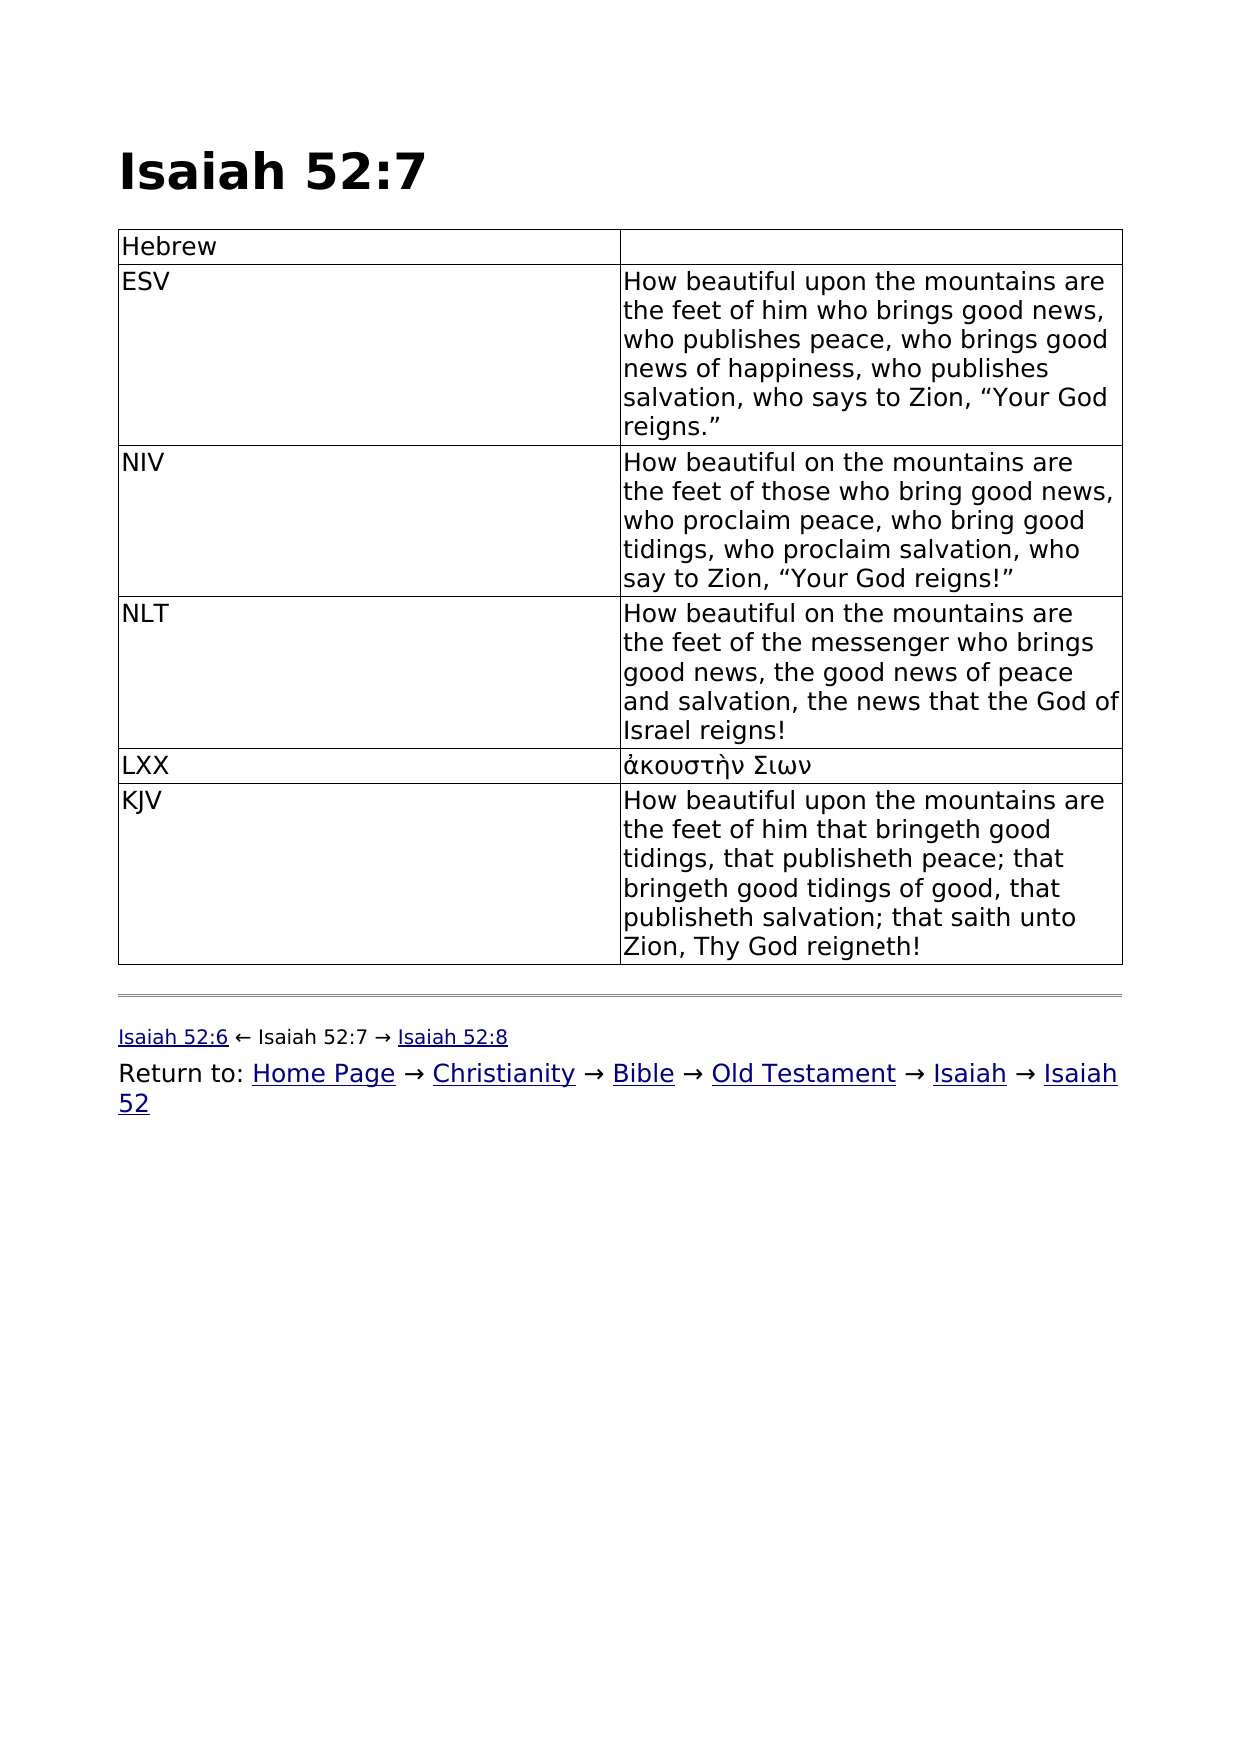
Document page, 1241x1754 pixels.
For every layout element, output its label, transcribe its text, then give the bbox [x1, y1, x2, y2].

table_cell How beautiful on the mountains are the feet of the messenger who brings good news, the good news of peace and salvation, the news that the God of Israel reigns! [621, 597, 1122, 748]
table_cell How beautiful on the mountains are the feet of those who bring good news, who proclaim peace, who bring good tidings, who proclaim salvation, who say to Zion, “Your God reigns!” [621, 446, 1122, 596]
table_cell KJV [119, 784, 620, 964]
table_cell ἀκουστὴν Σιων [621, 749, 1122, 783]
table_cell How beautiful upon the mountains are the feet of him who brings good news, who publishes peace, who brings good news of happiness, who publishes salvation, who says to Zion, “Your God reigns.” [621, 265, 1122, 445]
table_cell LXX [119, 749, 620, 783]
table_cell NIV [119, 446, 620, 596]
text Return to: Home Page → Christianity → Bible → Old Testament → Isaiah → Isaiah 52 [118, 1059, 1122, 1118]
table_header [621, 230, 1122, 264]
text Isaiah 52:6 ← Isaiah 52:7 → Isaiah 52:8 [118, 1026, 1122, 1059]
table_cell ESV [119, 265, 620, 445]
subtitle Isaiah 52:7 [118, 143, 1122, 201]
table_cell How beautiful upon the mountains are the feet of him that bringeth good tidings, that publisheth peace; that bringeth good tidings of good, that publisheth salvation; that saith unto Zion, Thy God reigneth! [621, 784, 1122, 964]
table_header Hebrew [119, 230, 620, 264]
table_cell NLT [119, 597, 620, 748]
